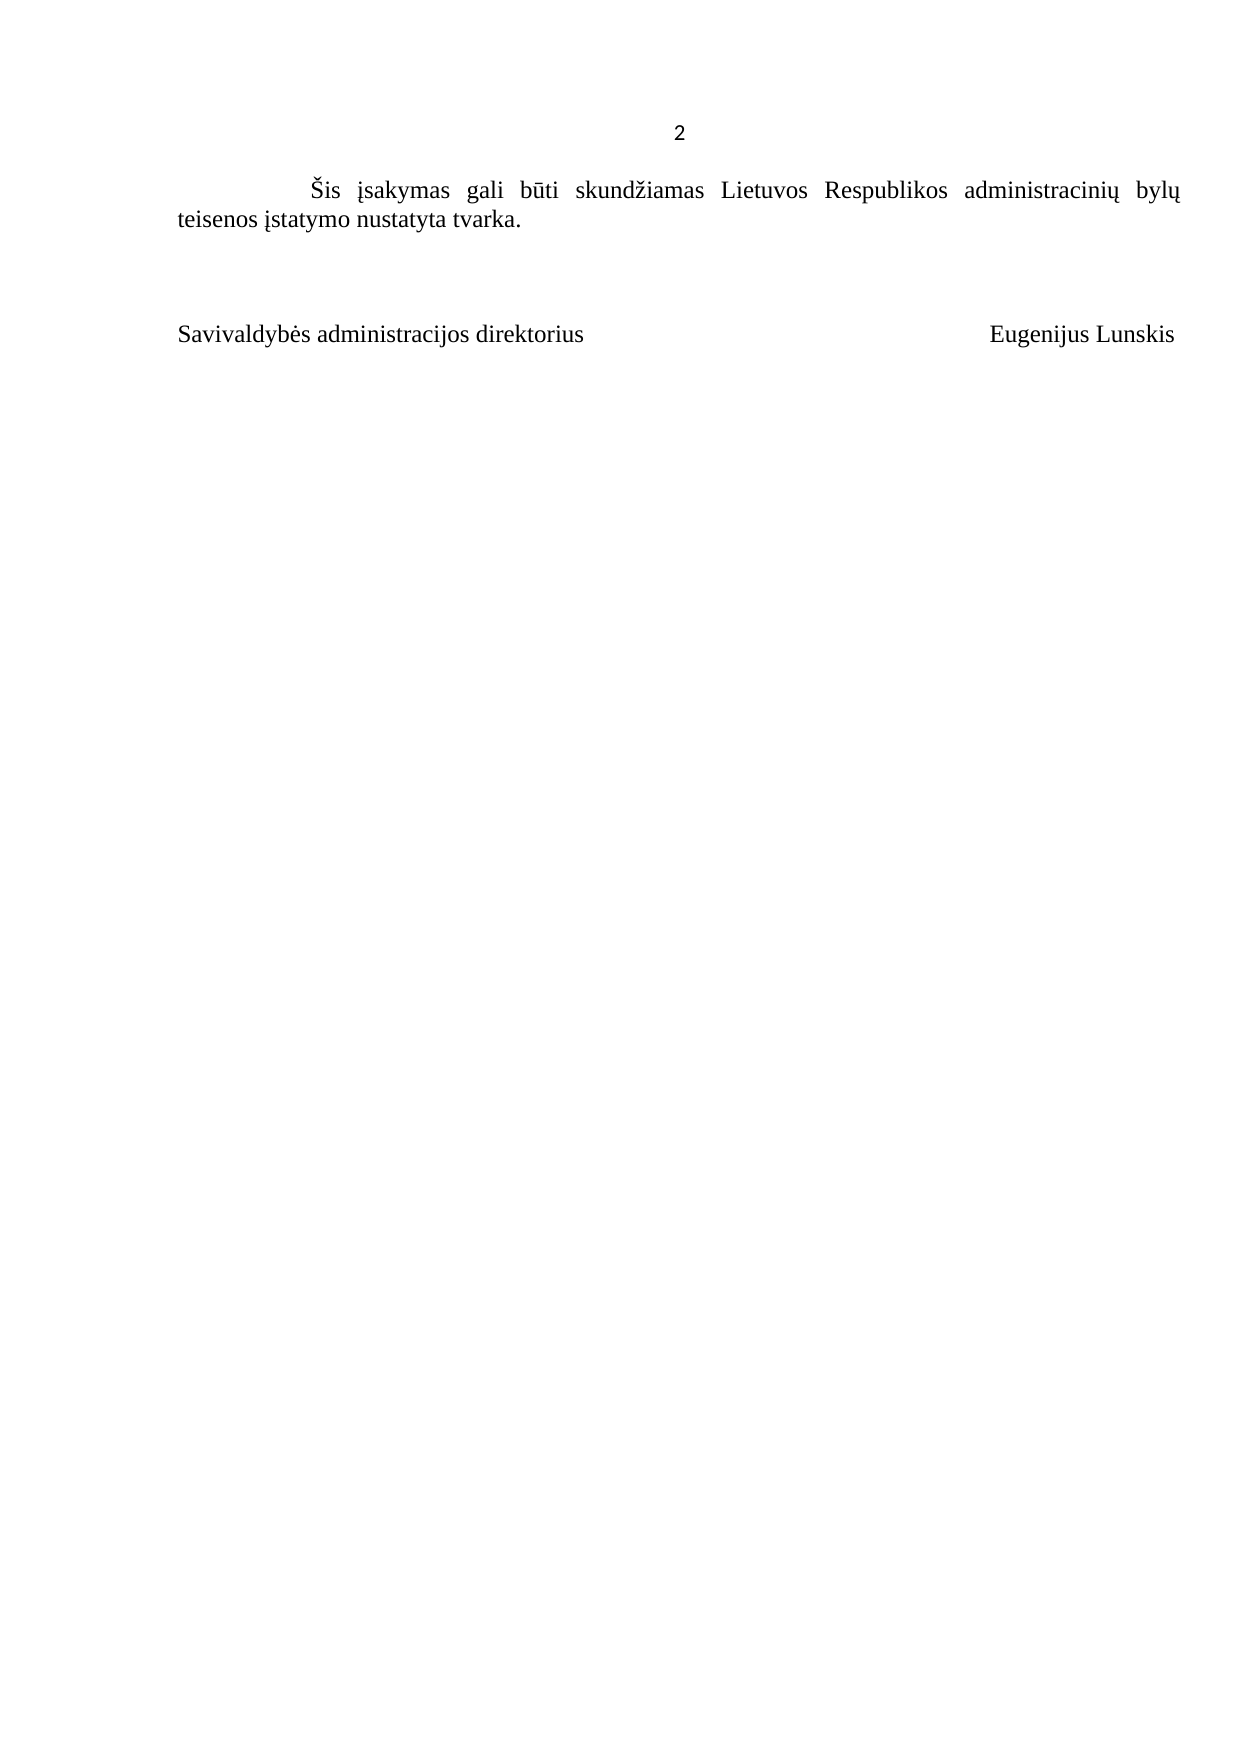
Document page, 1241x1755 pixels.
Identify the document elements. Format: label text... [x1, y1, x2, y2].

text Šis įsakymas gali būti skundžiamas Lietuvos Respublikos administracinių bylų teisenos įstatymo nustatyta tvarka. [177, 175, 1181, 232]
text Savivaldybės administracijos direktorius Eugenijus Lunskis [177, 319, 1181, 347]
